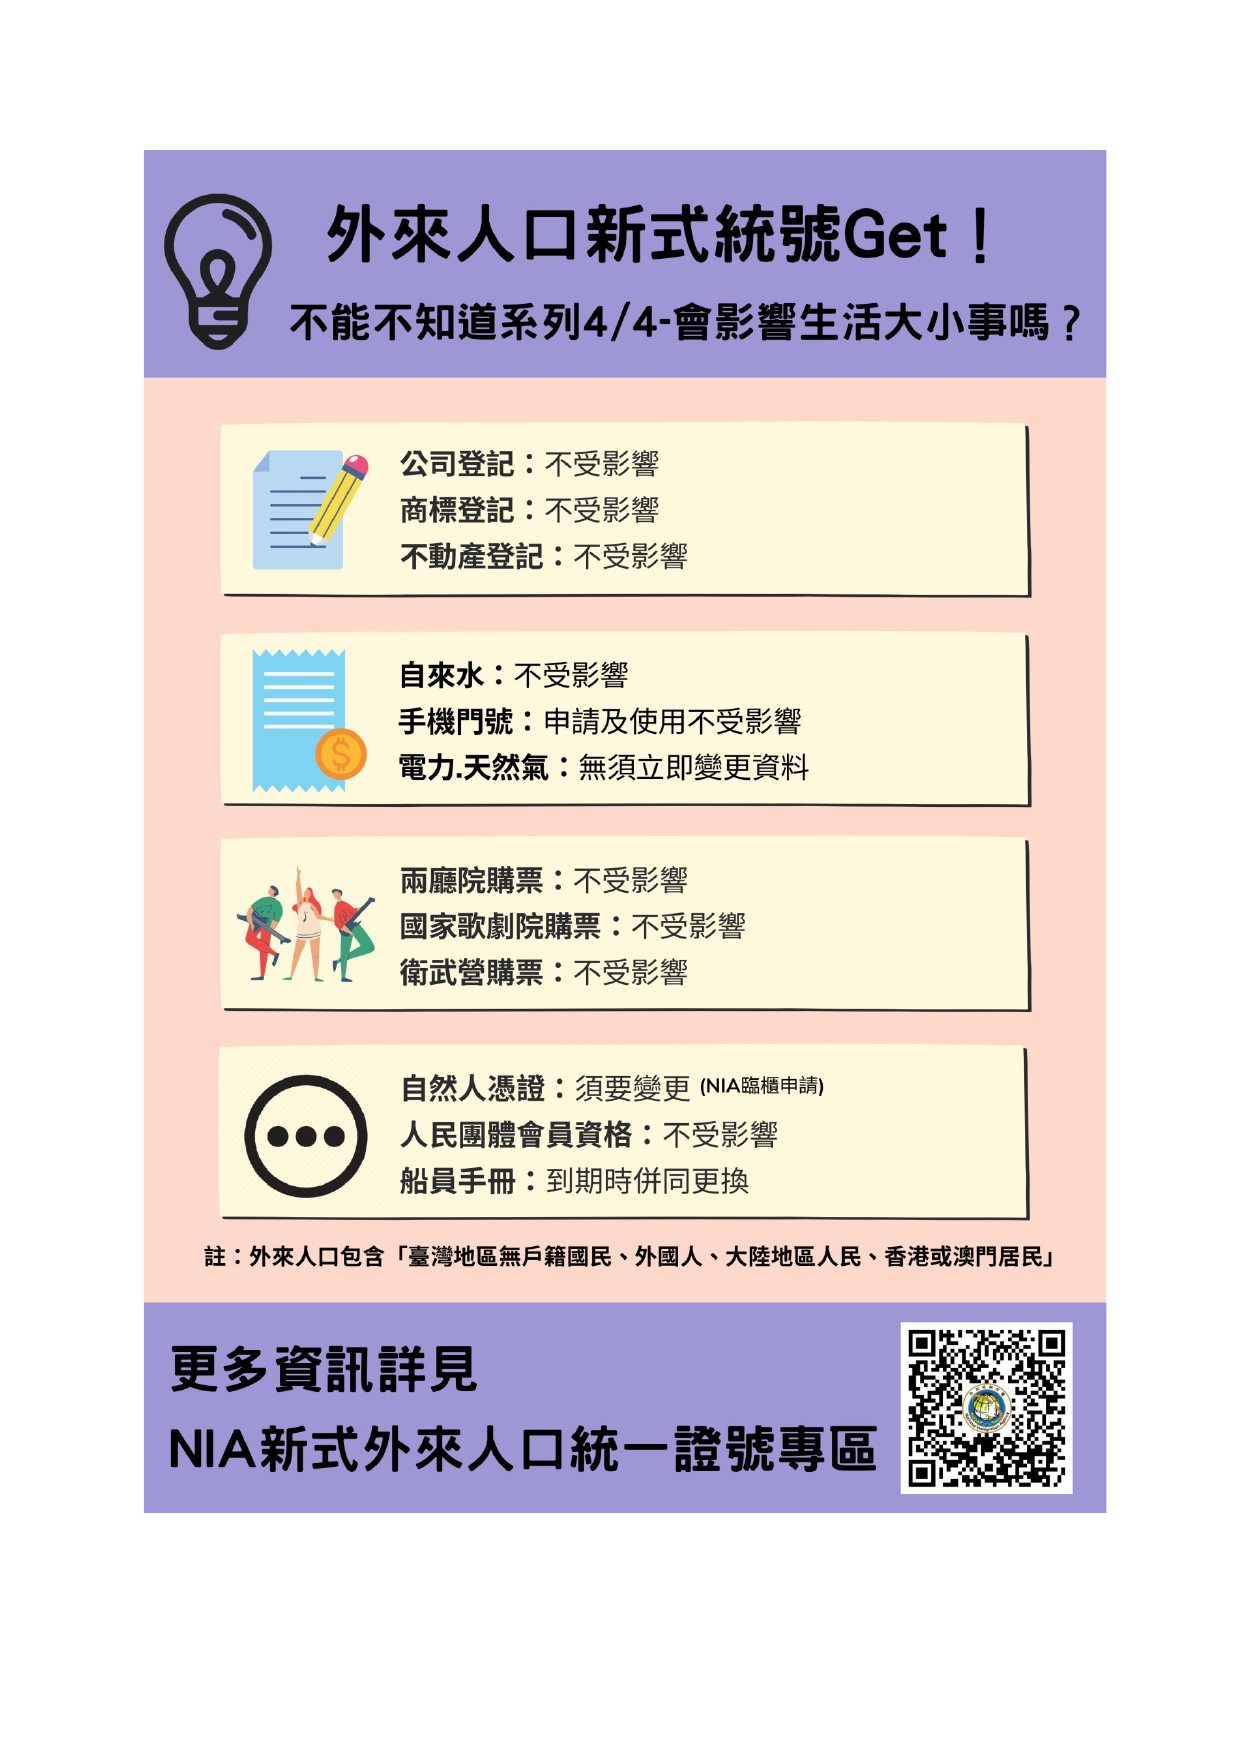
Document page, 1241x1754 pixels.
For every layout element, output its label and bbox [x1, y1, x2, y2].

picture [143, 150, 1107, 1513]
